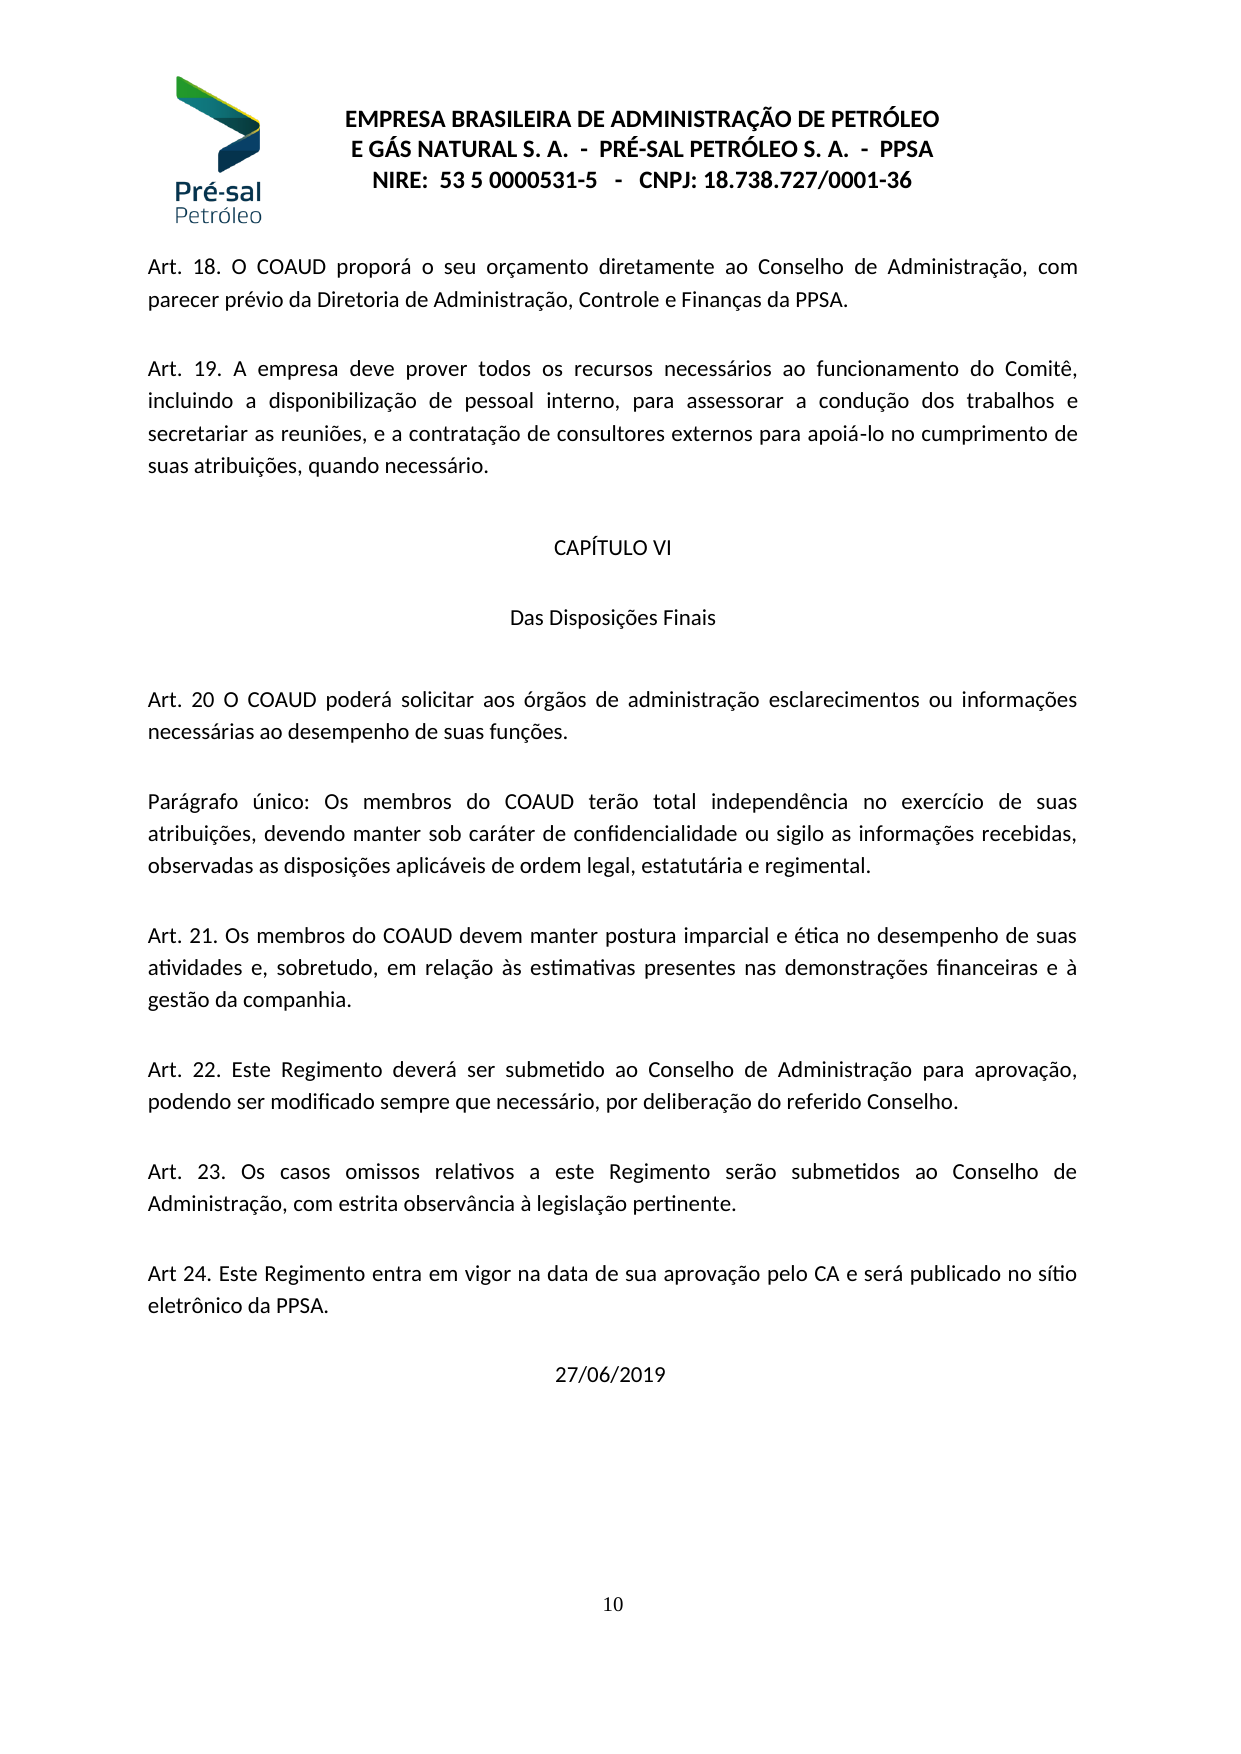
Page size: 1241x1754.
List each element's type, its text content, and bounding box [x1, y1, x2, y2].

text Art. 21. Os membros do COAUD devem manter postura imparcial e ética no desempenho de suas atividades e, sobretudo, em relação às estimativas presentes nas demonstrações financeiras e à gestão da companhia. [148, 921, 1078, 1013]
text CAPÍTULO VI [148, 533, 1078, 561]
text Art. 23. Os casos omissos relativos a este Regimento serão submetidos ao Conselho de Administração, com estrita observância à legislação pertinente. [148, 1157, 1078, 1217]
text 27/06/2019 [148, 1361, 1078, 1389]
text Parágrafo único: Os membros do COAUD terão total independência no exercício de suas atribuições, devendo manter sob caráter de confidencialidade ou sigilo as informações recebidas, observadas as disposições aplicáveis de ordem legal, estatutária e regimental. [148, 787, 1078, 879]
text Art. 18. O COAUD proporá o seu orçamento diretamente ao Conselho de Administração, com parecer prévio da Diretoria de Administração, Controle e Finanças da PPSA. [148, 252, 1078, 313]
text Art. 19. A empresa deve prover todos os recursos necessários ao funcionamento do Comitê, incluindo a disponibilização de pessoal interno, para assessorar a condução dos trabalhos e secretariar as reuniões, e a contratação de consultores externos para apoiá‐lo no cumprimento de suas atribuições, quando necessário. [148, 354, 1078, 479]
text Art. 20 O COAUD poderá solicitar aos órgãos de administração esclarecimentos ou informações necessárias ao desempenho de suas funções. [148, 685, 1078, 745]
text Art. 22. Este Regimento deverá ser submetido ao Conselho de Administração para aprovação, podendo ser modificado sempre que necessário, por deliberação do referido Conselho. [148, 1055, 1078, 1115]
text Art 24. Este Regimento entra em vigor na data de sua aprovação pelo CA e será publicado no sítio eletrônico da PPSA. [148, 1259, 1078, 1319]
text Das Disposições Finais [148, 603, 1078, 631]
